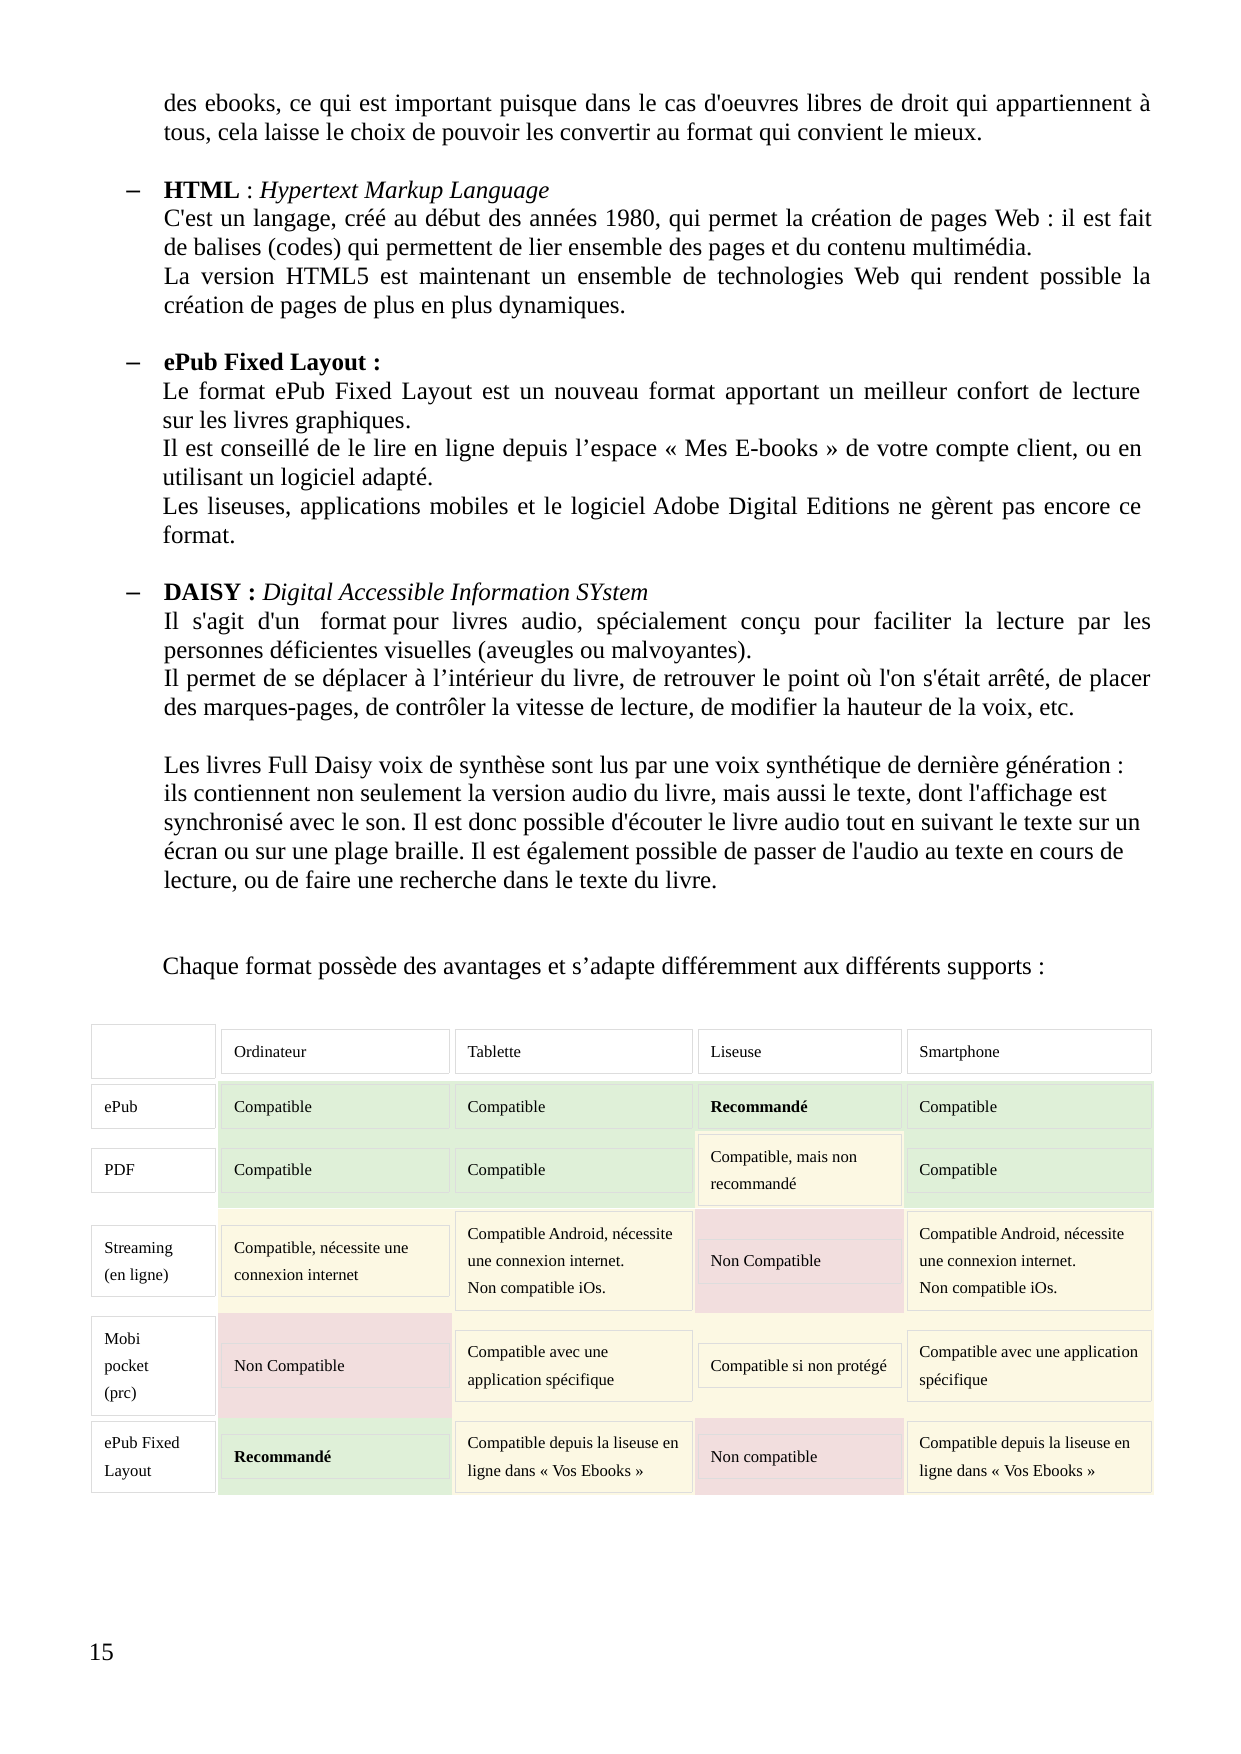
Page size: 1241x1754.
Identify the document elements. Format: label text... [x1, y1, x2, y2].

list HTML : Hypertext Markup Language [126, 175, 1152, 203]
list Les livres Full Daisy voix de synthèse sont lus par une voix synthétique de dernière génération : ils contiennent non seulement la version audio du livre, mais aussi le texte, dont l'affichage est synchronisé avec le son. Il est donc possible d'écouter le livre audio tout en suivant le texte sur un écran ou sur une plage braille. Il est également possible de passer de l'audio au texte en cours de lecture, ou de faire une recherche dans le texte du livre. [126, 750, 1152, 893]
table_cell Recommandé [695, 1081, 904, 1131]
list ePub Fixed Layout : [126, 347, 1152, 376]
text Le format ePub Fixed Layout est un nouveau format apportant un meilleur confort de lecture sur les livres graphiques. [88, 376, 1152, 433]
table_cell Recommandé [218, 1418, 452, 1495]
table_cell Compatible [452, 1081, 695, 1131]
table_cell Compatible [904, 1131, 1154, 1208]
table_cell Non compatible [695, 1418, 904, 1495]
table_header Liseuse [695, 1021, 904, 1081]
table_header Tablette [452, 1021, 695, 1081]
list Il s'agit d'un format pour livres audio, spécialement conçu pour faciliter la lecture par les personnes déficientes visuelles (aveugles ou malvoyantes). [126, 606, 1152, 663]
table_cell Mobi pocket (prc) [89, 1313, 218, 1418]
table_cell Compatible depuis la liseuse en ligne dans « Vos Ebooks » [904, 1418, 1154, 1495]
list La version HTML5 est maintenant un ensemble de technologies Web qui rendent possible la création de pages de plus en plus dynamiques. [126, 261, 1152, 318]
table_header [89, 1021, 218, 1081]
text Les liseuses, applications mobiles et le logiciel Adobe Digital Editions ne gèrent pas encore ce format. [88, 491, 1152, 548]
list C'est un langage, créé au début des années 1980, qui permet la création de pages Web : il est fait de balises (codes) qui permettent de lier ensemble des pages et du contenu multimédia. [126, 203, 1152, 261]
table_cell Streaming (en ligne) [89, 1209, 218, 1313]
table_cell Compatible depuis la liseuse en ligne dans « Vos Ebooks » [452, 1418, 695, 1495]
table_header Ordinateur [218, 1021, 452, 1081]
list DAISY : Digital Accessible Information SYstem [126, 577, 1152, 606]
table_cell Compatible Android, nécessite une connexion internet. Non compatible iOs. [904, 1209, 1154, 1313]
table_cell Non Compatible [695, 1209, 904, 1313]
table_cell Compatible [218, 1131, 452, 1208]
text Chaque format possède des avantages et s’adapte différemment aux différents supports : [88, 951, 1152, 980]
text Il est conseillé de le lire en ligne depuis l’espace « Mes E-books » de votre compte client, ou en utilisant un logiciel adapté. [88, 433, 1152, 491]
table_cell Compatible [218, 1081, 452, 1131]
table_cell ePub [89, 1081, 218, 1131]
table_cell Compatible si non protégé [695, 1313, 904, 1418]
table_cell Compatible avec une application spécifique [904, 1313, 1154, 1418]
table_cell PDF [89, 1131, 218, 1208]
table_cell Compatible [904, 1081, 1154, 1131]
table_cell ePub Fixed Layout [89, 1418, 218, 1495]
table_cell Compatible avec une application spécifique [452, 1313, 695, 1418]
table_cell Compatible, mais non recommandé [695, 1131, 904, 1208]
list Il permet de se déplacer à l’intérieur du livre, de retrouver le point où l'on s'était arrêté, de placer des marques-pages, de contrôler la vitesse de lecture, de modifier la hauteur de la voix, etc. [126, 663, 1152, 721]
table_cell Compatible [452, 1131, 695, 1208]
list des ebooks, ce qui est important puisque dans le cas d'oeuvres libres de droit qui appartiennent à tous, cela laisse le choix de pouvoir les convertir au format qui convient le mieux. [126, 88, 1152, 146]
table_cell Compatible, nécessite une connexion internet [218, 1209, 452, 1313]
table_cell Compatible Android, nécessite une connexion internet. Non compatible iOs. [452, 1209, 695, 1313]
table_cell Non Compatible [218, 1313, 452, 1418]
table_header Smartphone [904, 1021, 1154, 1081]
